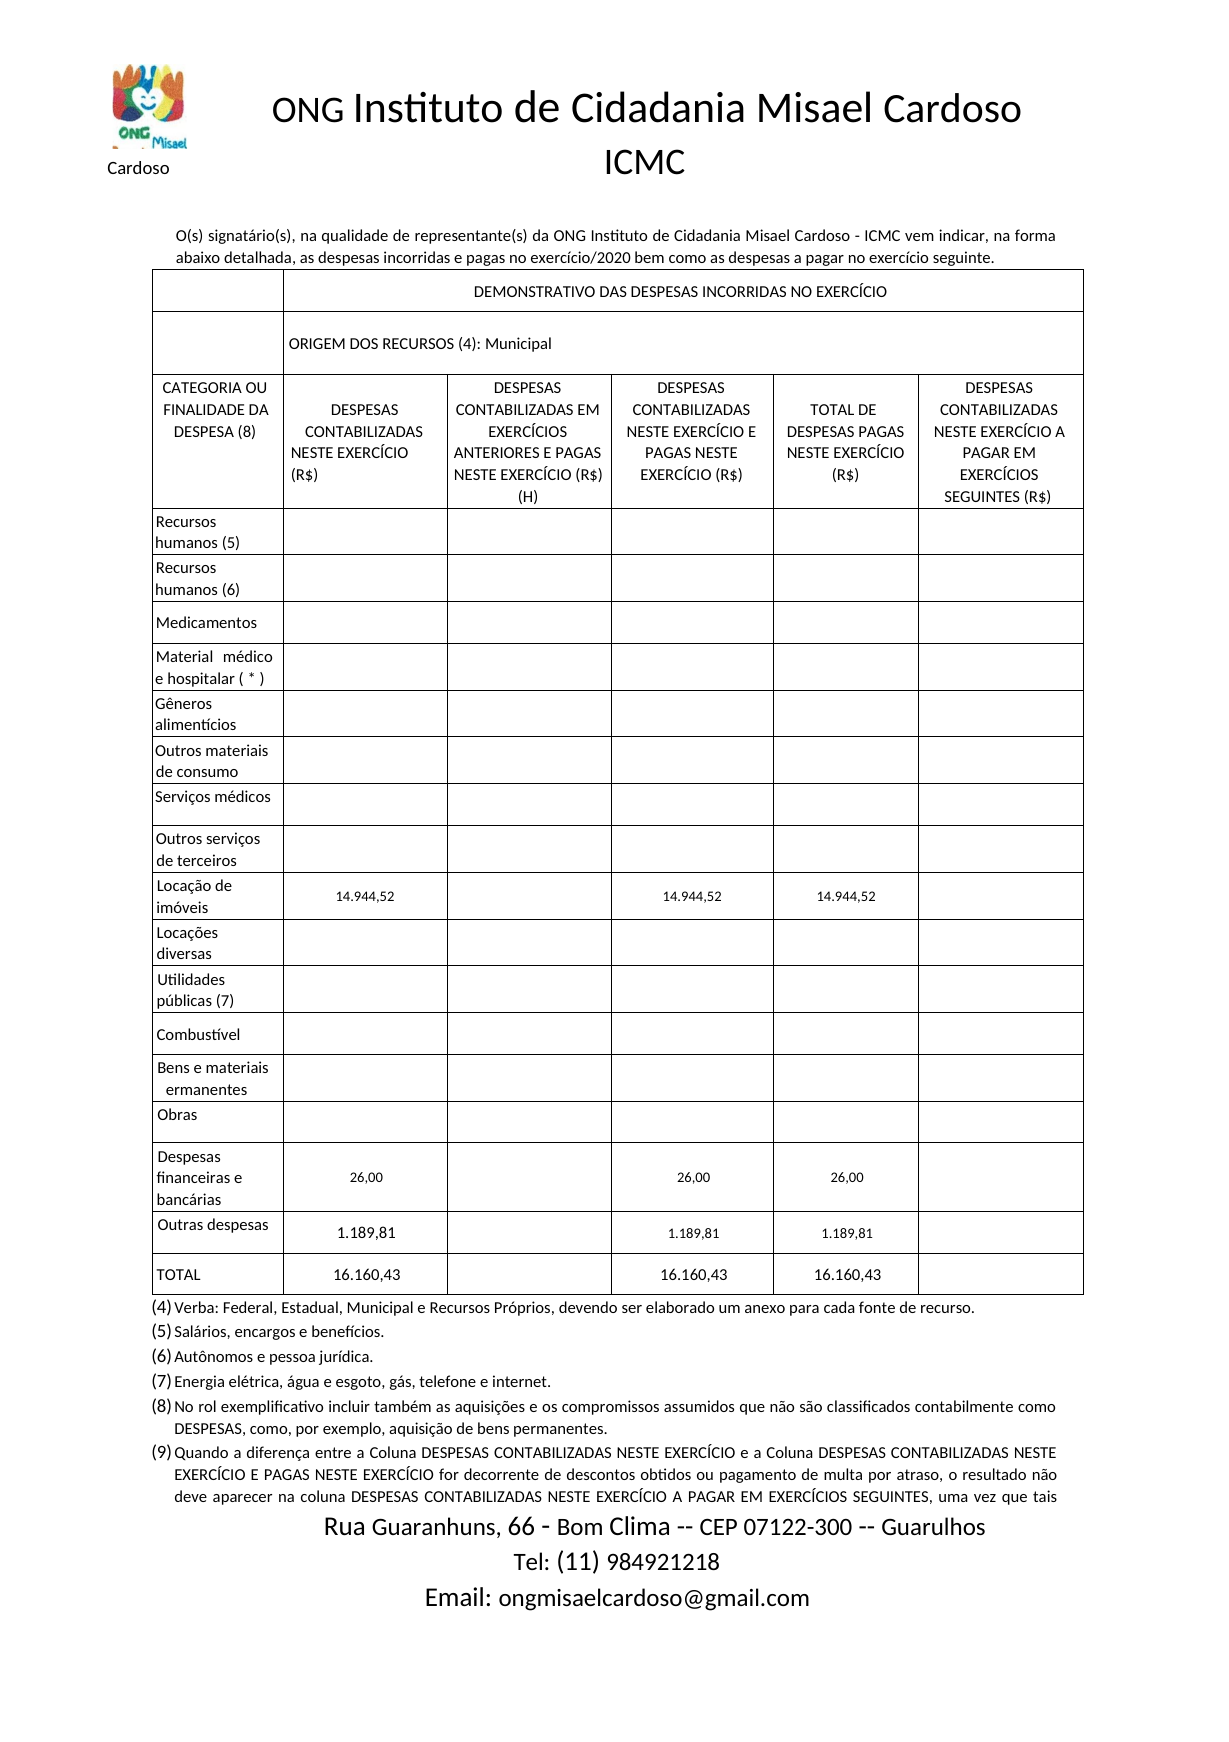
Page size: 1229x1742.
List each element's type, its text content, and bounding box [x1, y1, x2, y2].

table_cell 26,00 [612, 1143, 773, 1211]
table_cell 14.944,52 [284, 873, 447, 918]
table_cell [284, 784, 447, 825]
table_cell [774, 602, 918, 643]
table_cell [919, 873, 1083, 918]
table_cell DESPESAS CONTABILIZADAS NESTE EXERCÍCIO (R$) [284, 375, 447, 507]
table_cell Medicamentos [153, 602, 283, 643]
table_cell [448, 509, 611, 554]
table_cell [919, 737, 1083, 783]
table_cell [612, 1013, 773, 1054]
table_cell [919, 1212, 1083, 1252]
table_cell DESPESAS CONTABILIZADAS NESTE EXERCÍCIO A PAGAR EM EXERCÍCIOS SEGUINTES (R$) [919, 375, 1083, 507]
table_cell [284, 602, 447, 643]
table_cell 16.160,43 [612, 1254, 773, 1294]
table_cell [919, 826, 1083, 872]
table_cell [774, 644, 918, 689]
table_cell 14.944,52 [612, 873, 773, 918]
table_cell [448, 602, 611, 643]
table_cell [448, 826, 611, 872]
table_cell Combustível [153, 1013, 283, 1054]
table_cell 26,00 [774, 1143, 918, 1211]
table_cell [774, 1013, 918, 1054]
table_cell [919, 555, 1083, 601]
table_cell 1.189,81 [612, 1212, 773, 1252]
table_cell Locação de imóveis [153, 873, 283, 918]
table_cell Despesas financeiras e bancárias [153, 1143, 283, 1211]
table_cell [448, 966, 611, 1012]
table_cell [448, 873, 611, 918]
table_cell [612, 644, 773, 689]
table_cell 16.160,43 [284, 1254, 447, 1294]
table_cell [774, 691, 918, 736]
table_cell [919, 1102, 1083, 1142]
table_cell [284, 1013, 447, 1054]
table_cell [774, 966, 918, 1012]
list Energia elétrica, água e esgoto, gás, telefone e internet. [151, 1369, 1058, 1392]
table_cell [919, 784, 1083, 825]
table_cell [919, 1013, 1083, 1054]
table_cell DESPESAS CONTABILIZADAS EM EXERCÍCIOS ANTERIORES E PAGAS NESTE EXERCÍCIO (R$) (H) [448, 375, 611, 507]
table_cell DESPESAS CONTABILIZADAS NESTE EXERCÍCIO E PAGAS NESTE EXERCÍCIO (R$) [612, 375, 773, 507]
table_cell [284, 1055, 447, 1101]
table_cell Serviços médicos [153, 784, 283, 825]
table_cell Obras [153, 1102, 283, 1142]
table_cell [919, 1254, 1083, 1294]
table_cell [284, 691, 447, 736]
list Autônomos e pessoa jurídica. [151, 1344, 1058, 1367]
table_cell [612, 1102, 773, 1142]
table_cell Recursos humanos (6) [153, 555, 283, 601]
table_cell [448, 644, 611, 689]
table_cell [612, 602, 773, 643]
table_cell [448, 1143, 611, 1211]
table_cell [612, 737, 773, 783]
table_cell [284, 737, 447, 783]
table_cell [284, 920, 447, 965]
table_cell 14.944,52 [774, 873, 918, 918]
table_cell [774, 737, 918, 783]
table_cell TOTAL DE DESPESAS PAGAS NESTE EXERCÍCIO (R$) [774, 375, 918, 507]
list Quando a diferença entre a Coluna DESPESAS CONTABILIZADAS NESTE EXERCÍCIO e a Coluna DESPESAS CONTABILIZADAS NESTE EXERCÍCIO E PAGAS NESTE EXERCÍCIO for decorrente de descontos obtidos ou pagamento de multa por atraso, o resultado não deve aparecer na coluna DESPESAS CONTABILIZADAS NESTE EXERCÍCIO A PAGAR EM EXERCÍCIOS SEGUINTES, uma vez que tais [151, 1440, 1058, 1506]
table_cell [919, 1143, 1083, 1211]
table_cell [612, 691, 773, 736]
table_cell 1.189,81 [774, 1212, 918, 1252]
table_cell Outros serviços de terceiros [153, 826, 283, 872]
table_cell [774, 826, 918, 872]
table_cell 26,00 [284, 1143, 447, 1211]
table_cell [919, 602, 1083, 643]
table_cell [448, 920, 611, 965]
table_cell 16.160,43 [774, 1254, 918, 1294]
table_cell Recursos humanos (5) [153, 509, 283, 554]
table_cell [284, 826, 447, 872]
table_cell [284, 509, 447, 554]
table_cell [448, 555, 611, 601]
table_cell [919, 1055, 1083, 1101]
table_cell [284, 644, 447, 689]
table_cell ORIGEM DOS RECURSOS (4): Municipal [284, 312, 1083, 374]
table_cell [919, 509, 1083, 554]
table_cell [919, 691, 1083, 736]
list Verba: Federal, Estadual, Municipal e Recursos Próprios, devendo ser elaborado um anexo para cada fonte de recurso. [151, 1295, 1058, 1318]
table_cell [919, 644, 1083, 689]
table_cell [774, 509, 918, 554]
table_cell [448, 1055, 611, 1101]
table_cell [774, 1055, 918, 1101]
table_cell [612, 966, 773, 1012]
table_cell [284, 555, 447, 601]
table_cell [284, 1102, 447, 1142]
table_cell [612, 1055, 773, 1101]
table_cell [919, 966, 1083, 1012]
table_header DEMONSTRATIVO DAS DESPESAS INCORRIDAS NO EXERCÍCIO [284, 270, 1083, 311]
table_cell [774, 1102, 918, 1142]
table_cell Utilidades públicas (7) [153, 966, 283, 1012]
table_cell [774, 920, 918, 965]
list Salários, encargos e benefícios. [151, 1319, 1058, 1342]
table_cell [612, 826, 773, 872]
table_cell Material médico e hospitalar ( * ) [153, 644, 283, 689]
table_cell Outras despesas [153, 1212, 283, 1252]
table_cell [448, 1212, 611, 1252]
table_cell [448, 784, 611, 825]
table_cell [612, 555, 773, 601]
table_cell Bens e materiais ermanentes [153, 1055, 283, 1101]
table_cell [448, 1254, 611, 1294]
list No rol exemplificativo incluir também as aquisições e os compromissos assumidos que não são classificados contabilmente como DESPESAS, como, por exemplo, aquisição de bens permanentes. [151, 1394, 1058, 1438]
table_cell [774, 784, 918, 825]
text O(s) signatário(s), na qualidade de representante(s) da ONG Instituto de Cidadania Misael Cardoso - ICMC vem indicar, na forma abaixo detalhada, as despesas incorridas e pagas no exercício/2020 bem como as despesas a pagar no exercício seguinte. [176, 226, 1058, 268]
table_cell TOTAL [153, 1254, 283, 1294]
table_cell [448, 737, 611, 783]
table_cell [612, 920, 773, 965]
table_cell [612, 784, 773, 825]
table_cell [448, 691, 611, 736]
table_cell [153, 312, 283, 374]
table_cell CATEGORIA OU FINALIDADE DA DESPESA (8) [153, 375, 283, 507]
table_cell [919, 920, 1083, 965]
table_cell Gêneros alimentícios [153, 691, 283, 736]
table_cell 1.189,81 [284, 1212, 447, 1252]
table_header [153, 270, 283, 311]
table_cell [774, 555, 918, 601]
table_cell Locações diversas [153, 920, 283, 965]
table_cell [284, 966, 447, 1012]
table_cell [448, 1102, 611, 1142]
table_cell [448, 1013, 611, 1054]
table_cell Outros materiais de consumo [153, 737, 283, 783]
table_cell [612, 509, 773, 554]
